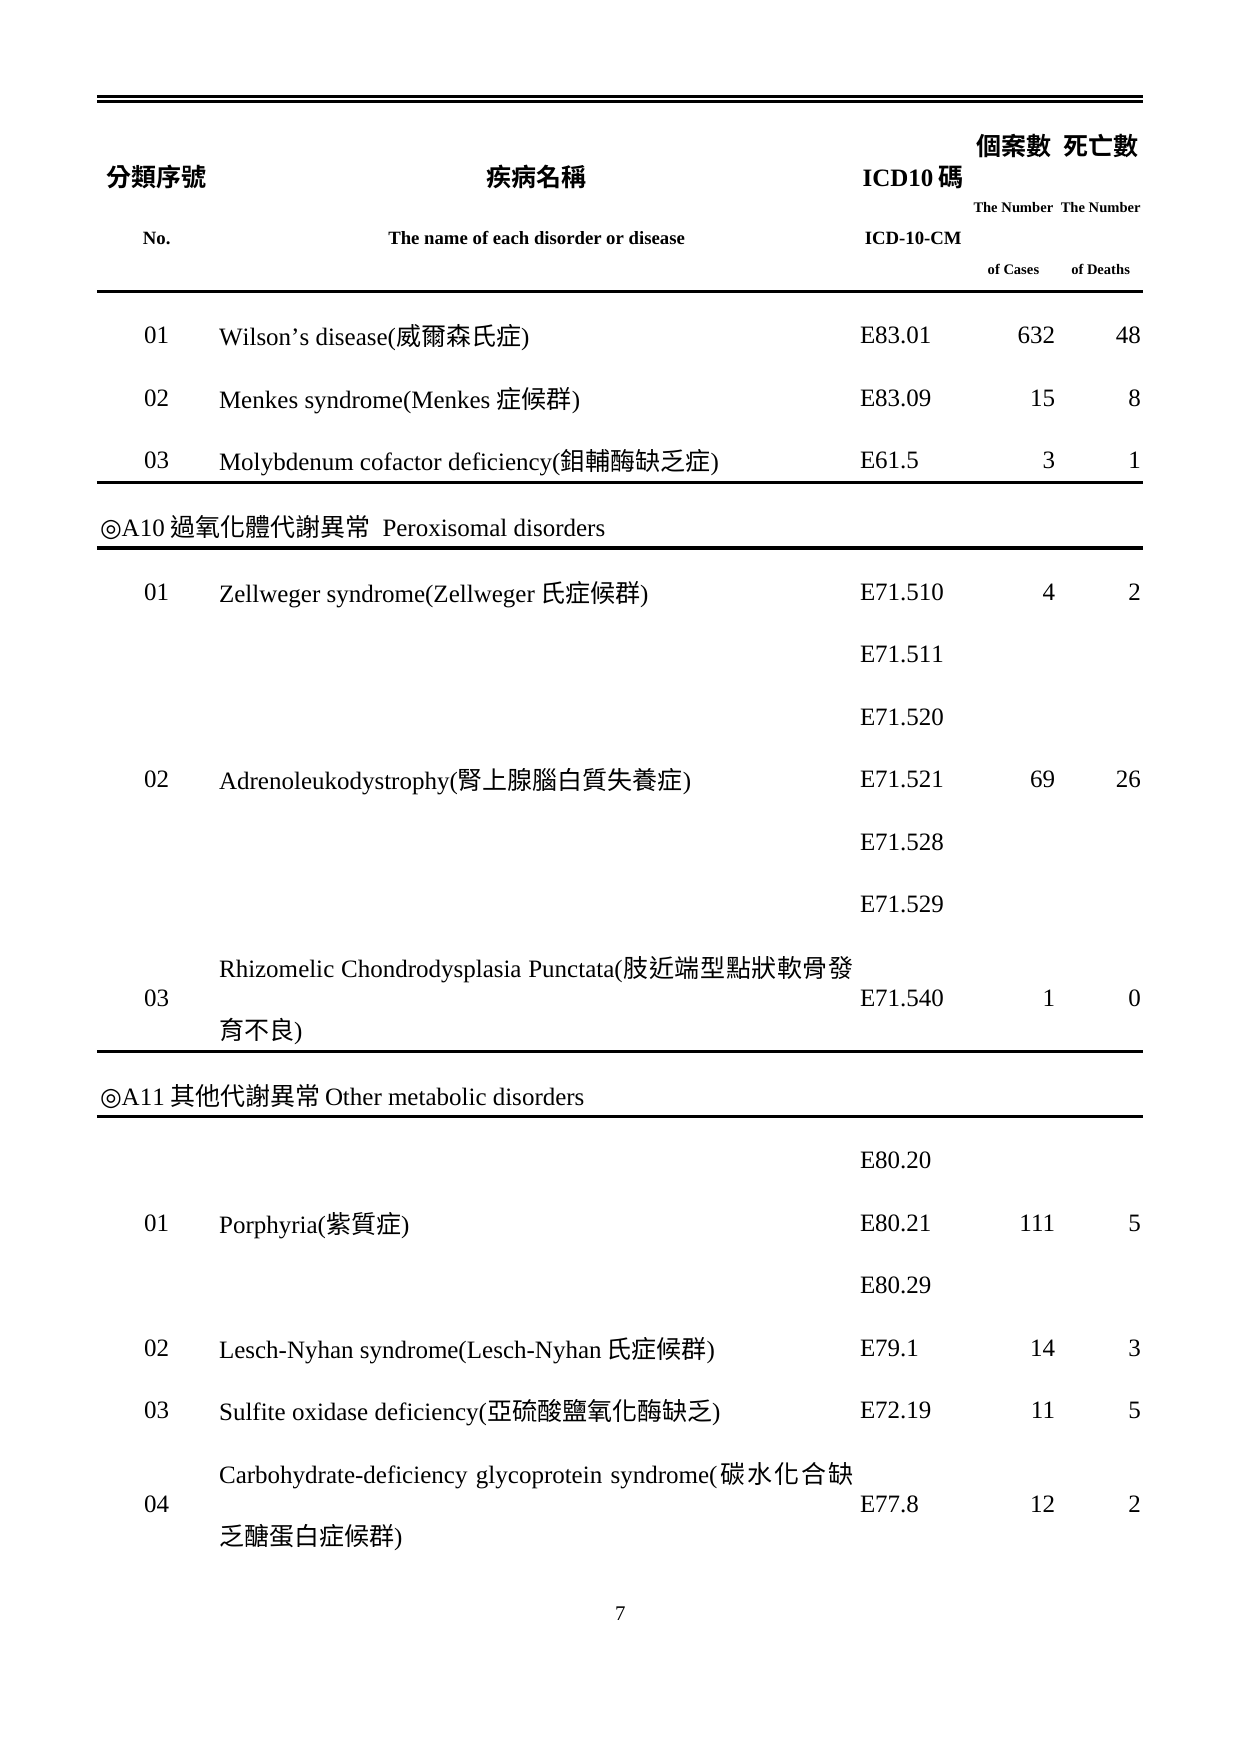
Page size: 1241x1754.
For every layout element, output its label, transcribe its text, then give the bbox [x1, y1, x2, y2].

table_header 疾病名稱 The name of each disorder or disease [216, 103, 857, 290]
table_cell Wilson’s disease(威爾森氏症) [216, 293, 857, 356]
table_cell 3 [1058, 1306, 1143, 1368]
table_cell 2 [1058, 550, 1143, 612]
table_cell 2 [1058, 1431, 1143, 1556]
table_cell 15 [969, 356, 1057, 418]
table_cell 03 [97, 418, 216, 481]
table_cell E83.01 [857, 293, 969, 356]
table_cell ◎A11其他代謝異常Other metabolic disorders [97, 1053, 1143, 1115]
table_cell 03 [97, 925, 216, 1049]
table_cell 02 [97, 356, 216, 418]
table_cell 0 [1058, 925, 1143, 1049]
table_cell Rhizomelic Chondrodysplasia Punctata(肢近端型點狀軟骨發育不良) [216, 925, 857, 1049]
table_cell E83.09 [857, 356, 969, 418]
table_cell 26 [1058, 612, 1143, 924]
table_cell E77.8 [857, 1431, 969, 1556]
table_cell 03 [97, 1368, 216, 1431]
table_cell Adrenoleukodystrophy(腎上腺腦白質失養症) [216, 612, 857, 924]
table_cell ◎A10過氧化體代謝異常 Peroxisomal disorders [97, 484, 1143, 546]
table_cell Sulfite oxidase deficiency(亞硫酸鹽氧化酶缺乏) [216, 1368, 857, 1431]
table_cell 01 [97, 293, 216, 356]
table_cell 12 [969, 1431, 1057, 1556]
table_cell 111 [969, 1118, 1057, 1306]
table_header 分類序號 No. [97, 103, 216, 290]
table_cell 1 [1058, 418, 1143, 481]
table_cell 4 [969, 550, 1057, 612]
table_cell 02 [97, 1306, 216, 1368]
table_cell Carbohydrate-deficiency glycoprotein syndrome(碳水化合缺乏醣蛋白症候群) [216, 1431, 857, 1556]
table_cell E71.540 [857, 925, 969, 1049]
table_header 個案數 The Number of Cases [969, 103, 1057, 290]
table_cell 632 [969, 293, 1057, 356]
table_header ICD10碼 ICD-10-CM [857, 103, 969, 290]
table_cell 48 [1058, 293, 1143, 356]
table_cell Lesch-Nyhan syndrome(Lesch-Nyhan氏症候群) [216, 1306, 857, 1368]
table_cell Menkes syndrome(Menkes 症候群) [216, 356, 857, 418]
table_cell E80.20 E80.21 E80.29 [857, 1118, 969, 1306]
table_cell E72.19 [857, 1368, 969, 1431]
table_header 死亡數 The Number of Deaths [1058, 103, 1143, 290]
table_cell E71.511 E71.520 E71.521 E71.528 E71.529 [857, 612, 969, 924]
table_cell 69 [969, 612, 1057, 924]
table_cell 1 [969, 925, 1057, 1049]
table_cell E61.5 [857, 418, 969, 481]
table_cell 01 [97, 1118, 216, 1306]
table_cell Molybdenum cofactor deficiency(鉬輔酶缺乏症) [216, 418, 857, 481]
table_cell 14 [969, 1306, 1057, 1368]
table_cell 11 [969, 1368, 1057, 1431]
table_cell 8 [1058, 356, 1143, 418]
table_cell E79.1 [857, 1306, 969, 1368]
table_cell 04 [97, 1431, 216, 1556]
table_cell 5 [1058, 1368, 1143, 1431]
table_cell E71.510 [857, 550, 969, 612]
table_cell 5 [1058, 1118, 1143, 1306]
table_cell 02 [97, 612, 216, 924]
table_cell Zellweger syndrome(Zellweger氏症候群) [216, 550, 857, 612]
table_cell 3 [969, 418, 1057, 481]
table_cell Porphyria(紫質症) [216, 1118, 857, 1306]
table_cell 01 [97, 550, 216, 612]
